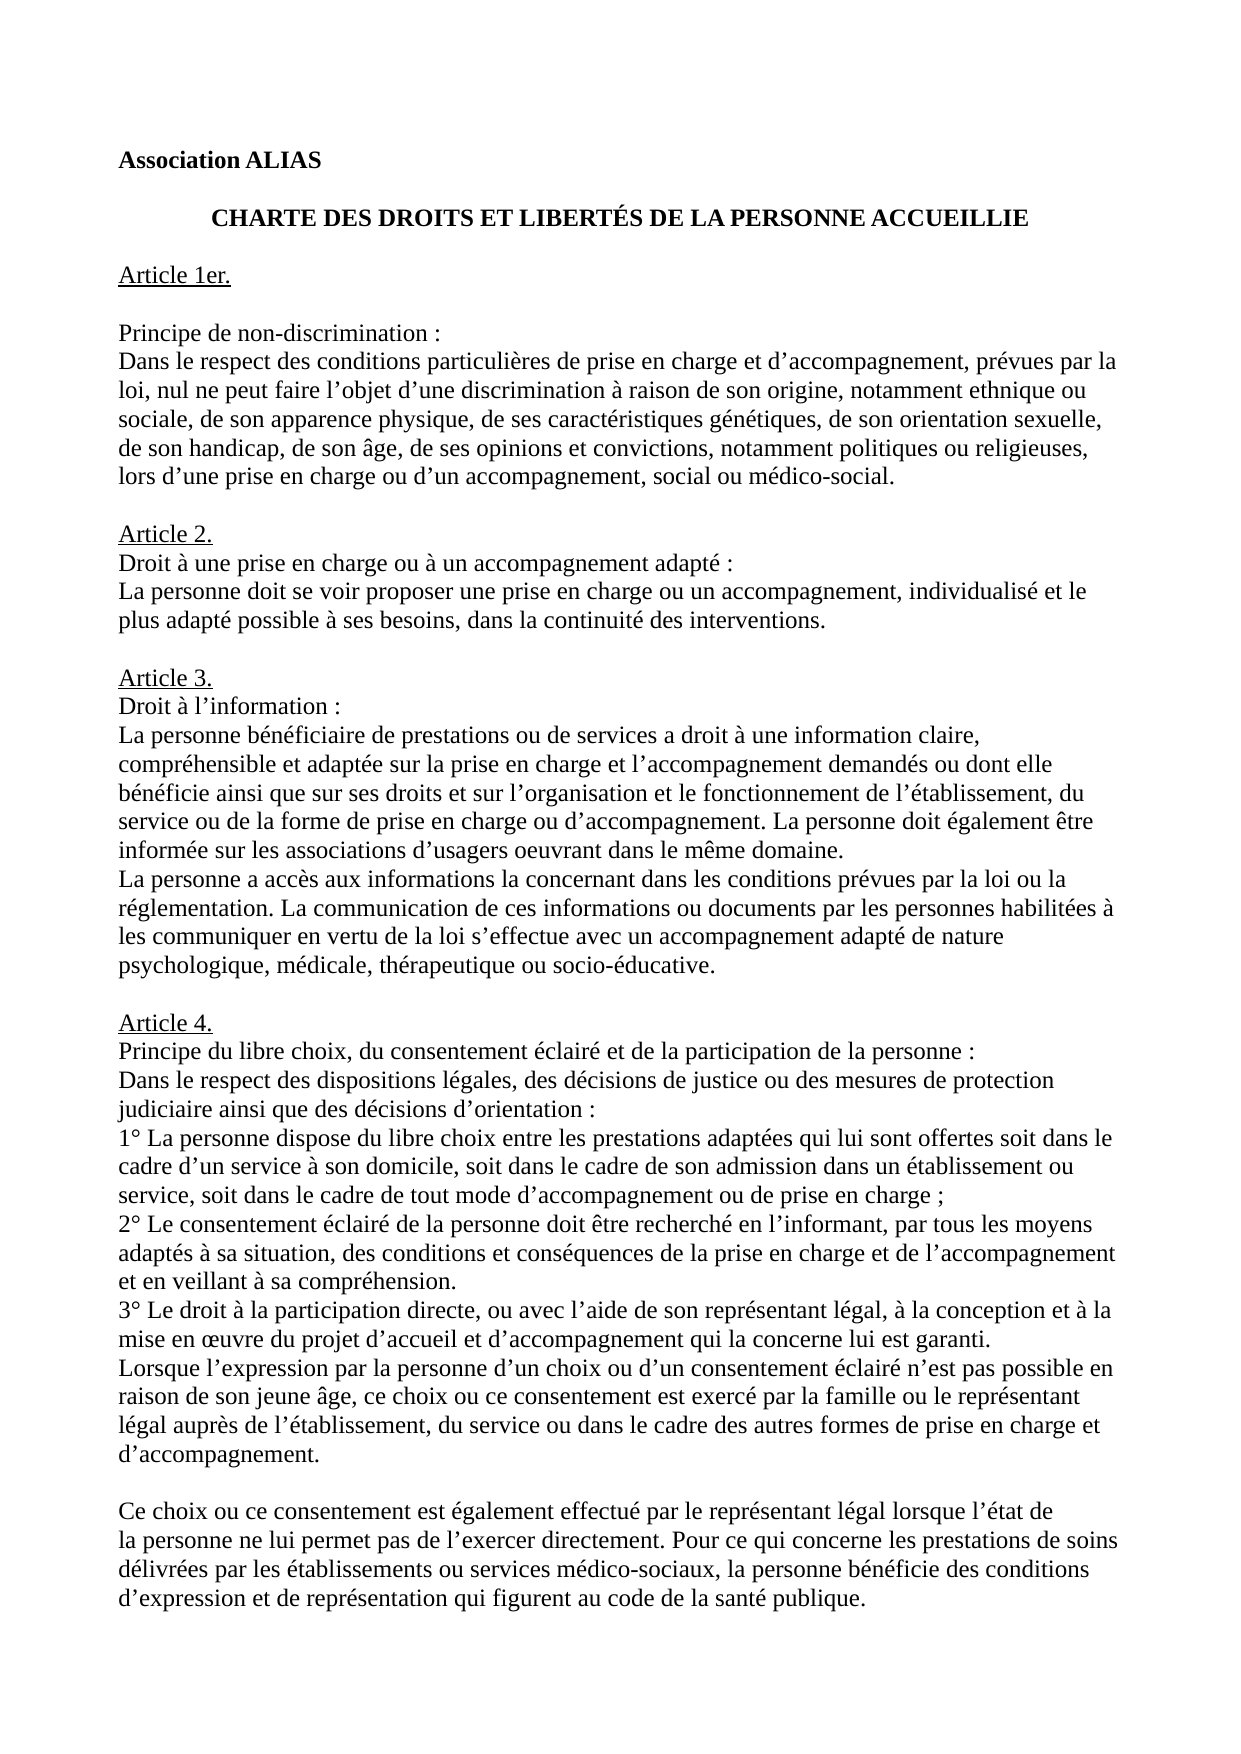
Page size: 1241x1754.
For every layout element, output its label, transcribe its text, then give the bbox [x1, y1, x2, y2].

text Principe du libre choix, du consentement éclairé et de la participation de la personne : [118, 1036, 1122, 1065]
text La personne bénéficiaire de prestations ou de services a droit à une information claire, compréhensible et adaptée sur la prise en charge et l’accompagnement demandés ou dont elle [118, 720, 1122, 778]
text judiciaire ainsi que des décisions d’orientation : [118, 1094, 1122, 1123]
text La personne doit se voir proposer une prise en charge ou un accompagnement, individualisé et le plus adapté possible à ses besoins, dans la continuité des interventions. [118, 576, 1122, 634]
text 1° La personne dispose du libre choix entre les prestations adaptées qui lui sont offertes soit dans le cadre d’un service à son domicile, soit dans le cadre de son admission dans un établissement ou service, soit dans le cadre de tout mode d’accompagnement ou de prise en charge ; [118, 1123, 1122, 1209]
text Ce choix ou ce consentement est également effectué par le représentant légal lorsque l’état de [118, 1496, 1122, 1525]
text Article 2. [118, 519, 1122, 548]
text la personne ne lui permet pas de l’exercer directement. Pour ce qui concerne les prestations de soins délivrées par les établissements ou services médico-sociaux, la personne bénéficie des conditions d’expression et de représentation qui figurent au code de la santé publique. [118, 1525, 1122, 1611]
text Droit à l’information : [118, 691, 1122, 720]
text Article 1er. [118, 260, 1122, 289]
text 3° Le droit à la participation directe, ou avec l’aide de son représentant légal, à la conception et à la mise en œuvre du projet d’accueil et d’accompagnement qui la concerne lui est garanti. [118, 1295, 1122, 1353]
text Dans le respect des conditions particulières de prise en charge et d’accompagnement, prévues par la loi, nul ne peut faire l’objet d’une discrimination à raison de son origine, notamment ethnique ou sociale, de son apparence physique, de ses caractéristiques génétiques, de son orientation sexuelle, de son handicap, de son âge, de ses opinions et convictions, notamment politiques ou religieuses, lors d’une prise en charge ou d’un accompagnement, social ou médico-social. [118, 346, 1122, 490]
text Article 3. [118, 663, 1122, 691]
text 2° Le consentement éclairé de la personne doit être recherché en l’informant, par tous les moyens adaptés à sa situation, des conditions et conséquences de la prise en charge et de l’accompagnement et en veillant à sa compréhension. [118, 1209, 1122, 1295]
text Droit à une prise en charge ou à un accompagnement adapté : [118, 548, 1122, 576]
text bénéficie ainsi que sur ses droits et sur l’organisation et le fonctionnement de l’établissement, du service ou de la forme de prise en charge ou d’accompagnement. La personne doit également être informée sur les associations d’usagers oeuvrant dans le même domaine. [118, 778, 1122, 864]
text Association ALIAS [118, 145, 1122, 174]
text Dans le respect des dispositions légales, des décisions de justice ou des mesures de protection [118, 1065, 1122, 1094]
text Article 4. [118, 1008, 1122, 1036]
text La personne a accès aux informations la concernant dans les conditions prévues par la loi ou la réglementation. La communication de ces informations ou documents par les personnes habilitées à les communiquer en vertu de la loi s’effectue avec un accompagnement adapté de nature psychologique, médicale, thérapeutique ou socio-éducative. [118, 864, 1122, 979]
text Lorsque l’expression par la personne d’un choix ou d’un consentement éclairé n’est pas possible en raison de son jeune âge, ce choix ou ce consentement est exercé par la famille ou le représentant légal auprès de l’établissement, du service ou dans le cadre des autres formes de prise en charge et d’accompagnement. [118, 1353, 1122, 1468]
text Principe de non-discrimination : [118, 318, 1122, 346]
text CHARTE DES DROITS ET LIBERTÉS DE LA PERSONNE ACCUEILLIE [118, 203, 1122, 231]
